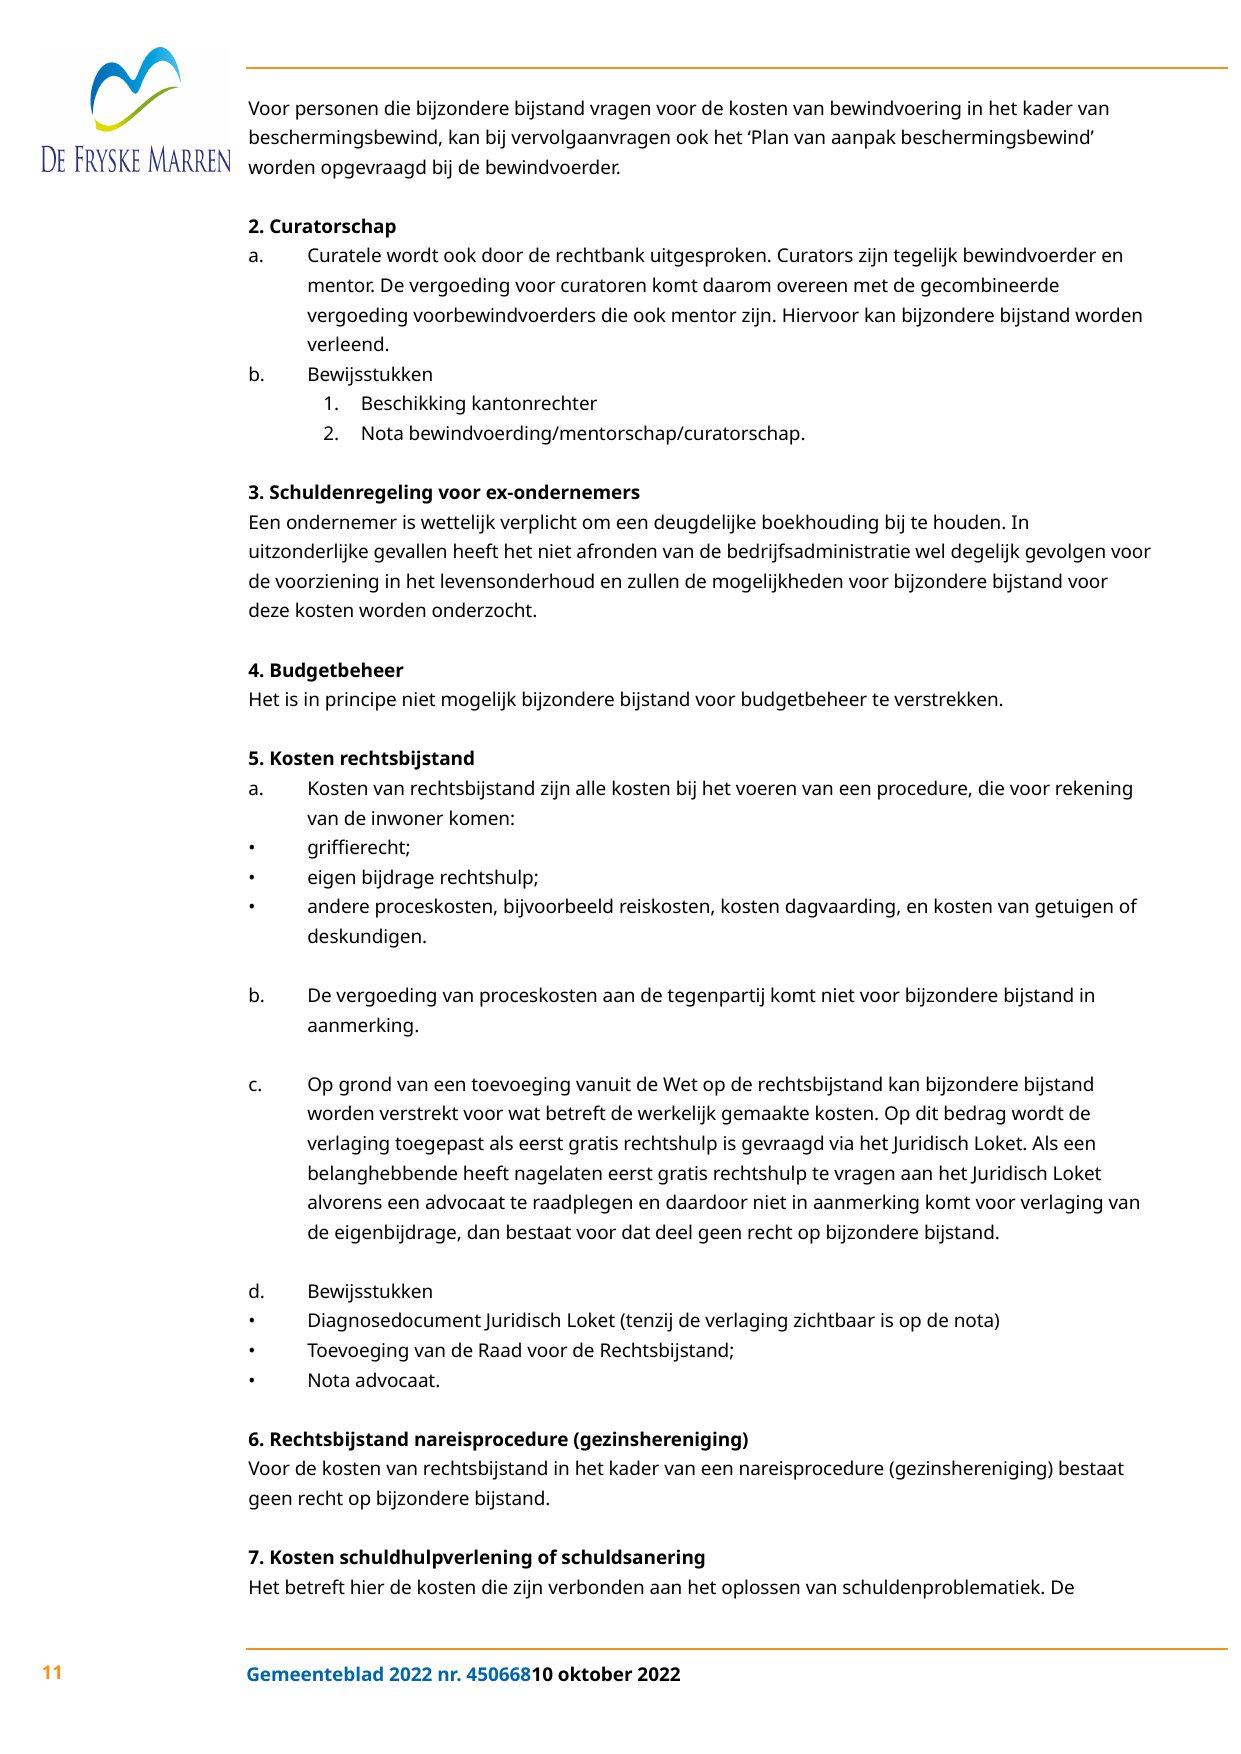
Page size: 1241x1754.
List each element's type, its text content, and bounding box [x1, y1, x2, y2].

text Voor de kosten van rechtsbijstand in het kader van een nareisprocedure (gezinshereniging) bestaat geen recht op bijzondere bijstand. [248, 1456, 1152, 1511]
list Bewijsstukken [248, 1278, 1152, 1304]
text 4. Budgetbeheer [248, 657, 1152, 683]
text Voor personen die bijzondere bijstand vragen voor de kosten van bewindvoering in het kader van beschermingsbewind, kan bij vervolgaanvragen ook het ‘Plan van aanpak beschermingsbewind’ worden opgevraagd bij de bewindvoerder. [248, 95, 1152, 180]
list Beschikking kantonrechter [323, 391, 1152, 416]
list Op grond van een toevoeging vanuit de Wet op de rechtsbijstand kan bijzondere bijstand worden verstrekt voor wat betreft de werkelijk gemaakte kosten. Op dit bedrag wordt de verlaging toegepast als eerst gratis rechtshulp is gevraagd via het Juridisch Loket. Als een belanghebbende heeft nagelaten eerst gratis rechtshulp te vragen aan het Juridisch Loket alvorens een advocaat te raadplegen en daardoor niet in aanmerking komt voor verlaging van de eigenbijdrage, dan bestaat voor dat deel geen recht op bijzondere bijstand. [248, 1071, 1152, 1245]
list Nota advocaat. [248, 1367, 1152, 1393]
list griffierecht; [248, 834, 1152, 860]
list Curatele wordt ook door de rechtbank uitgesproken. Curators zijn tegelijk bewindvoerder en mentor. De vergoeding voor curatoren komt daarom overeen met de gecombineerde vergoeding voorbewindvoerders die ook mentor zijn. Hiervoor kan bijzondere bijstand worden verleend. [248, 243, 1152, 357]
list Bewijsstukken [248, 361, 1152, 387]
text Een ondernemer is wettelijk verplicht om een deugdelijke boekhouding bij te houden. In uitzonderlijke gevallen heeft het niet afronden van de bedrijfsadministratie wel degelijk gevolgen voor de voorziening in het levensonderhoud en zullen de mogelijkheden voor bijzondere bijstand voor deze kosten worden onderzocht. [248, 509, 1152, 623]
text 5. Kosten rechtsbijstand [248, 746, 1152, 771]
picture [41, 47, 231, 172]
text Het betreft hier de kosten die zijn verbonden aan het oplossen van schuldenproblematiek. De [248, 1574, 1152, 1600]
list De vergoeding van proceskosten aan de tegenpartij komt niet voor bijzondere bijstand in aanmerking. [248, 982, 1152, 1038]
text 6. Rechtsbijstand nareisprocedure (gezinshereniging) [248, 1426, 1152, 1452]
list Kosten van rechtsbijstand zijn alle kosten bij het voeren van een procedure, die voor rekening van de inwoner komen: [248, 775, 1152, 831]
text 2. Curatorschap [248, 213, 1152, 239]
list Diagnosedocument Juridisch Loket (tenzij de verlaging zichtbaar is op de nota) [248, 1308, 1152, 1333]
list Nota bewindvoerding/mentorschap/curatorschap. [323, 420, 1152, 446]
list Toevoeging van de Raad voor de Rechtsbijstand; [248, 1337, 1152, 1363]
text 3. Schuldenregeling voor ex-ondernemers [248, 479, 1152, 505]
text Het is in principe niet mogelijk bijzondere bijstand voor budgetbeheer te verstrekken. [248, 686, 1152, 712]
list eigen bijdrage rechtshulp; [248, 864, 1152, 890]
list andere proceskosten, bijvoorbeeld reiskosten, kosten dagvaarding, en kosten van getuigen of deskundigen. [248, 893, 1152, 949]
text 7. Kosten schuldhulpverlening of schuldsanering [248, 1544, 1152, 1570]
